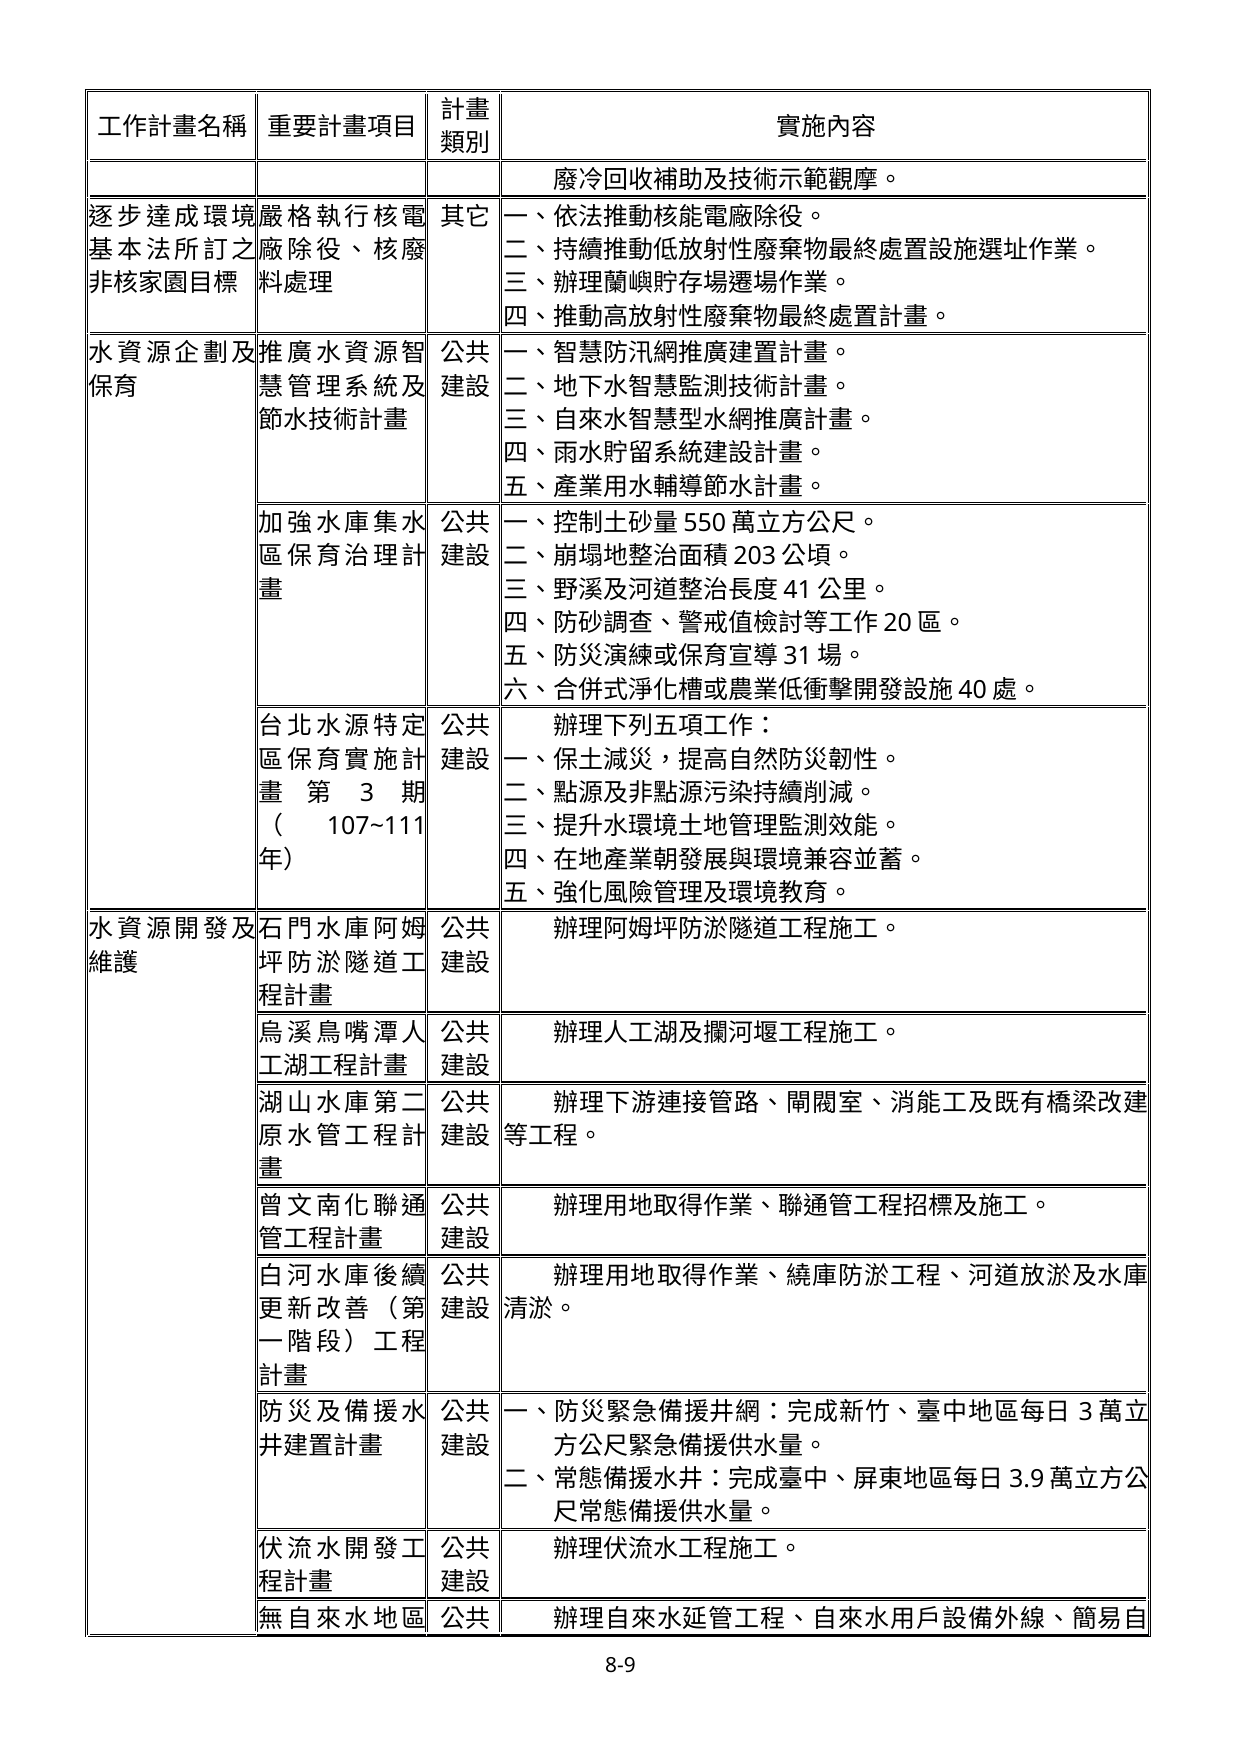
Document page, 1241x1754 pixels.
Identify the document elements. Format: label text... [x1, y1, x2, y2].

table_cell 公共建設 [428, 1015, 499, 1081]
table_cell 石門水庫阿姆坪防淤隧道工程計畫 [258, 912, 425, 1011]
table_cell 公共建設 [428, 1085, 499, 1184]
table_cell 公共建設 [428, 708, 499, 908]
table_cell 一、智慧防汛網推廣建置計畫。 二、地下水智慧監測技術計畫。 三、自來水智慧型水網推廣計畫。 四、雨水貯留系統建設計畫。 五、產業用水輔導節水計畫。 [501, 332, 1149, 502]
table_cell 一、防災緊急備援井網：完成新竹、臺中地區每日3萬立方公尺緊急備援供水量。 二、常態備援水井：完成臺中、屏東地區每日3.9萬立方公尺常態備援供水量。 [501, 1391, 1149, 1527]
table_cell 公共建設 [428, 1258, 499, 1391]
table_cell 逐步達成環境基本法所訂之非核家園目標 [88, 195, 255, 332]
table_header 工作計畫名稱 [88, 92, 256, 158]
table_cell 辦理伏流水工程施工。 [502, 1528, 1148, 1597]
table_cell 辦理自來水延管工程、自來水用戶設備外線、簡易自 [501, 1597, 1148, 1634]
table_cell 公共建設 [428, 1531, 499, 1597]
table_cell 湖山水庫第二原水管工程計畫 [258, 1085, 425, 1184]
table_header 重要計畫項目 [256, 92, 427, 158]
table_cell 公共 [427, 1601, 501, 1634]
table_cell [428, 162, 499, 195]
table_cell 廢冷回收補助及技術示範觀摩。 [502, 159, 1148, 195]
table_cell [258, 162, 425, 195]
table_cell 其它 [428, 199, 499, 332]
table_cell 公共建設 [428, 1188, 499, 1254]
table_cell 辦理用地取得作業、聯通管工程招標及施工。 [502, 1184, 1148, 1254]
table_cell 加強水庫集水區保育治理計畫 [258, 505, 425, 705]
table_cell 烏溪鳥嘴潭人工湖工程計畫 [258, 1015, 425, 1081]
table_cell 辦理人工湖及攔河堰工程施工。 [502, 1011, 1148, 1081]
table_cell 推廣水資源智慧管理系統及節水技術計畫 [258, 335, 425, 502]
table_cell 公共建設 [428, 912, 499, 1011]
table_cell 無自來水地區 [256, 1601, 427, 1634]
table_header 計畫類別 [427, 92, 501, 158]
table_cell 辦理下列五項工作： 一、保土減災，提高自然防災韌性。 二、點源及非點源污染持續削減。 三、提升水環境土地管理監測效能。 四、在地產業朝發展與環境兼容並蓄。 五、強化風險管理及環境教育。 [501, 705, 1149, 908]
table_cell 公共建設 [428, 1394, 499, 1527]
table_cell 伏流水開發工程計畫 [258, 1531, 425, 1597]
table_cell 白河水庫後續更新改善（第一階段）工程計畫 [258, 1258, 425, 1391]
table_cell 辦理阿姆坪防淤隧道工程施工。 [502, 908, 1148, 1011]
table_cell 水資源開發及維護 [88, 908, 256, 1634]
table_cell 曾文南化聯通管工程計畫 [258, 1188, 425, 1254]
table_cell [88, 159, 255, 195]
table_cell 嚴格執行核電廠除役、核廢料處理 [258, 199, 425, 332]
table_cell 一、控制土砂量550萬立方公尺。 二、崩塌地整治面積203公頃。 三、野溪及河道整治長度41公里。 四、防砂調查、警戒值檢討等工作20區。 五、防災演練或保育宣導31場。 六、合併式淨化槽或農業低衝擊開發設施40處。 [501, 502, 1149, 705]
table_cell 公共建設 [428, 335, 499, 502]
table_cell 水資源企劃及保育 [86, 332, 256, 908]
table_cell 公共建設 [428, 505, 499, 705]
table_header 實施內容 [501, 92, 1148, 158]
table_cell 台北水源特定區保育實施計畫第3期（107~111年） [258, 708, 425, 908]
table_cell 防災及備援水井建置計畫 [258, 1394, 425, 1527]
table_cell 一、依法推動核能電廠除役。 二、持續推動低放射性廢棄物最終處置設施選址作業。 三、辦理蘭嶼貯存場遷場作業。 四、推動高放射性廢棄物最終處置計畫。 [502, 195, 1148, 332]
table_cell 辦理用地取得作業、繞庫防淤工程、河道放淤及水庫清淤。 [502, 1254, 1148, 1391]
table_cell 辦理下游連接管路、閘閥室、消能工及既有橋梁改建等工程。 [502, 1081, 1148, 1184]
